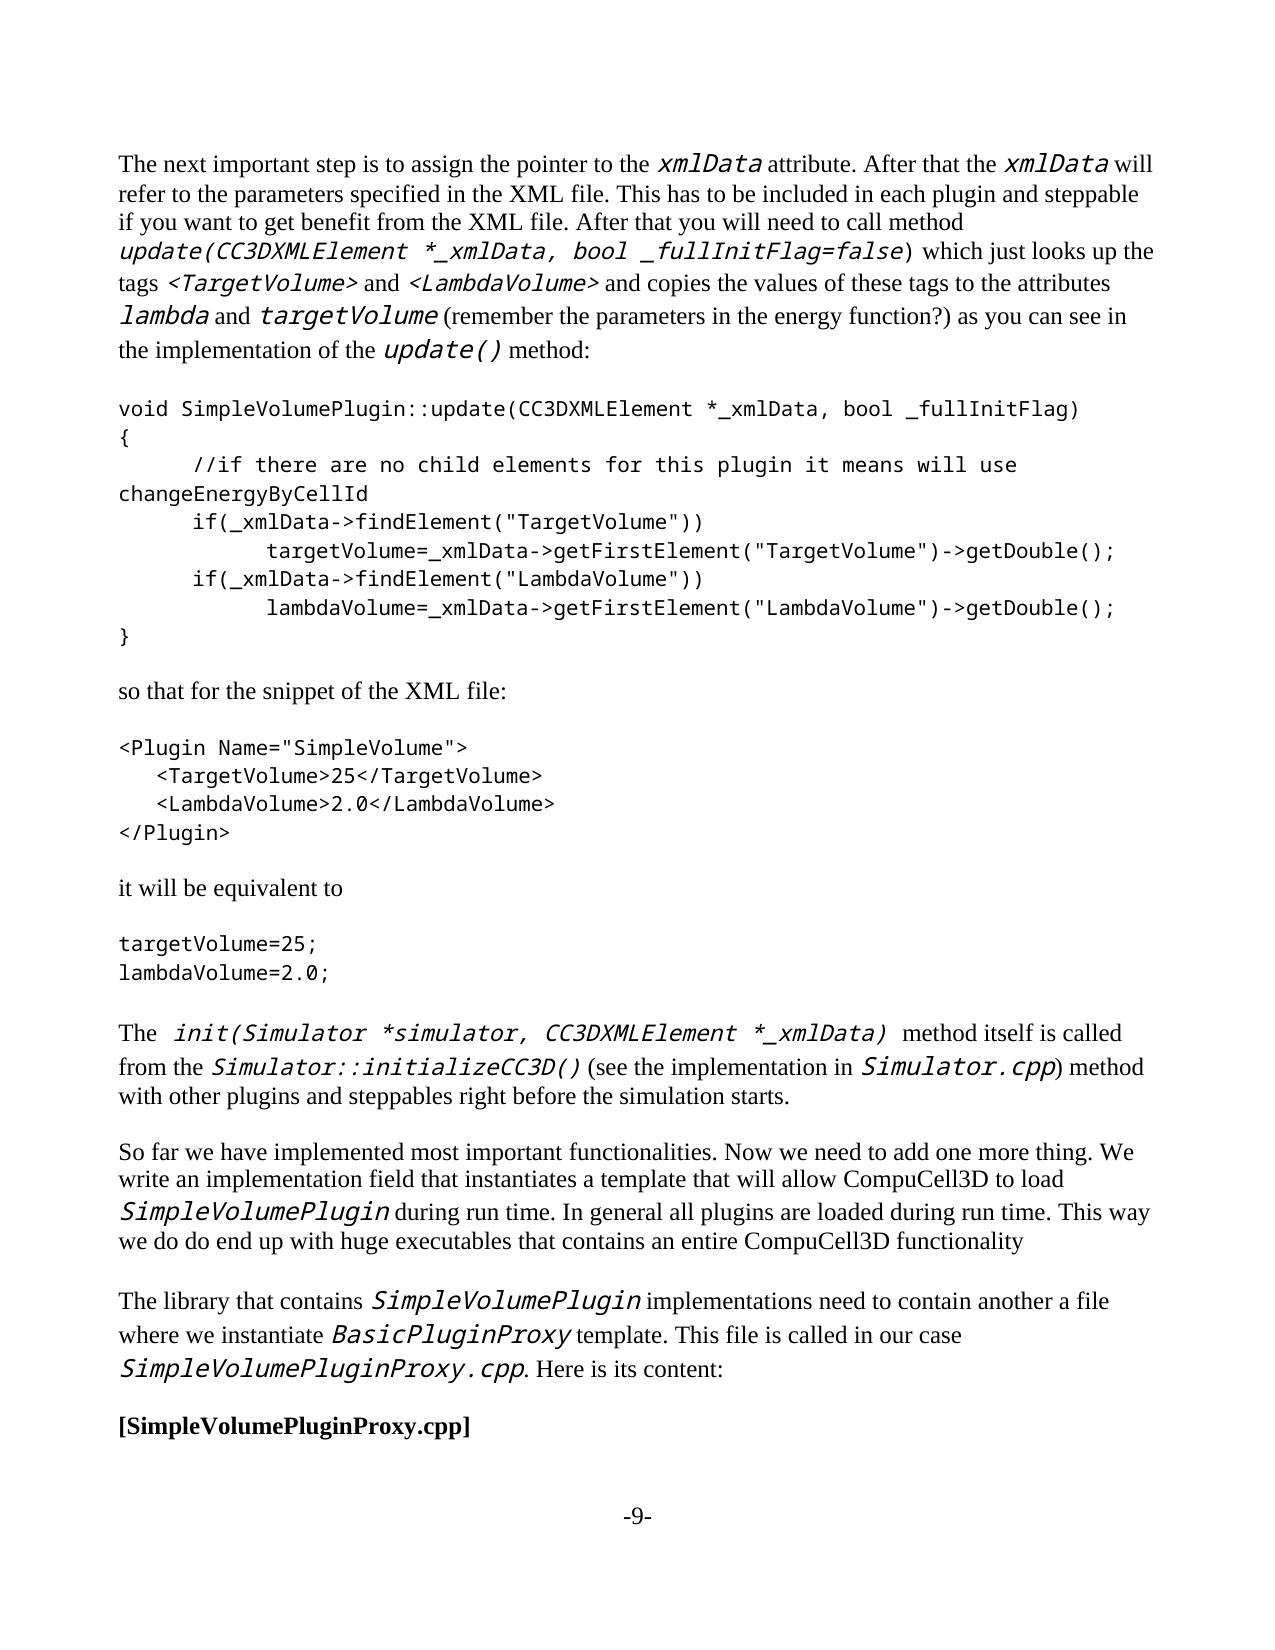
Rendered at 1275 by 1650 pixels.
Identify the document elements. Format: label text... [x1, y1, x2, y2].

text so that for the snippet of the XML file: [118, 677, 1157, 705]
text targetVolume=25; [118, 929, 1157, 958]
text lambdaVolume=2.0; [118, 958, 1157, 986]
text if(_xmlData->findElement("TargetVolume")) [118, 507, 1157, 536]
text <TargetVolume>25</TargetVolume> [118, 761, 1157, 789]
text </Plugin> [118, 818, 1157, 846]
text void SimpleVolumePlugin::update(CC3DXMLElement *_xmlData, bool _fullInitFlag) [118, 394, 1157, 422]
text [SimpleVolumePluginProxy.cpp] [118, 1412, 1157, 1440]
text <Plugin Name="SimpleVolume"> [118, 733, 1157, 761]
text The next important step is to assign the pointer to the xmlData attribute. After that the xmlData will refer to the parameters specified in the XML file. This has to be included in each plugin and steppable if you want to get benefit from the XML file. After that you will need to call method update(CC3DXMLElement *_xmlData, bool _fullInitFlag=false) which just looks up the tags <TargetVolume> and <LambdaVolume> and copies the values of these tags to the attributes lambda and targetVolume (remember the parameters in the energy function?) as you can see in the implementation of the update() method: [118, 146, 1157, 366]
text targetVolume=_xmlData->getFirstElement("TargetVolume")->getDouble(); [118, 536, 1157, 564]
text { [118, 422, 1157, 451]
text The init(Simulator *simulator, CC3DXMLElement *_xmlData) method itself is called from the Simulator::initializeCC3D() (see the implementation in Simulator.cpp) method with other plugins and steppables right before the simulation starts. [118, 1014, 1157, 1110]
text if(_xmlData->findElement("LambdaVolume")) [118, 564, 1157, 593]
text lambdaVolume=_xmlData->getFirstElement("LambdaVolume")->getDouble(); [118, 593, 1157, 621]
text <LambdaVolume>2.0</LambdaVolume> [118, 789, 1157, 818]
text So far we have implemented most important functionalities. Now we need to add one more thing. We write an implementation field that instantiates a template that will allow CompuCell3D to load SimpleVolumePlugin during run time. In general all plugins are loaded during run time. This way we do do end up with huge executables that contains an entire CompuCell3D functionality [118, 1138, 1157, 1255]
text it will be equivalent to [118, 874, 1157, 902]
text The library that contains SimpleVolumePlugin implementations need to contain another a file where we instantiate BasicPluginProxy template. This file is called in our case SimpleVolumePluginProxy.cpp. Here is its content: [118, 1283, 1157, 1385]
text //if there are no child elements for this plugin it means will use changeEnergyByCellId [118, 451, 1157, 507]
text } [118, 621, 1157, 649]
